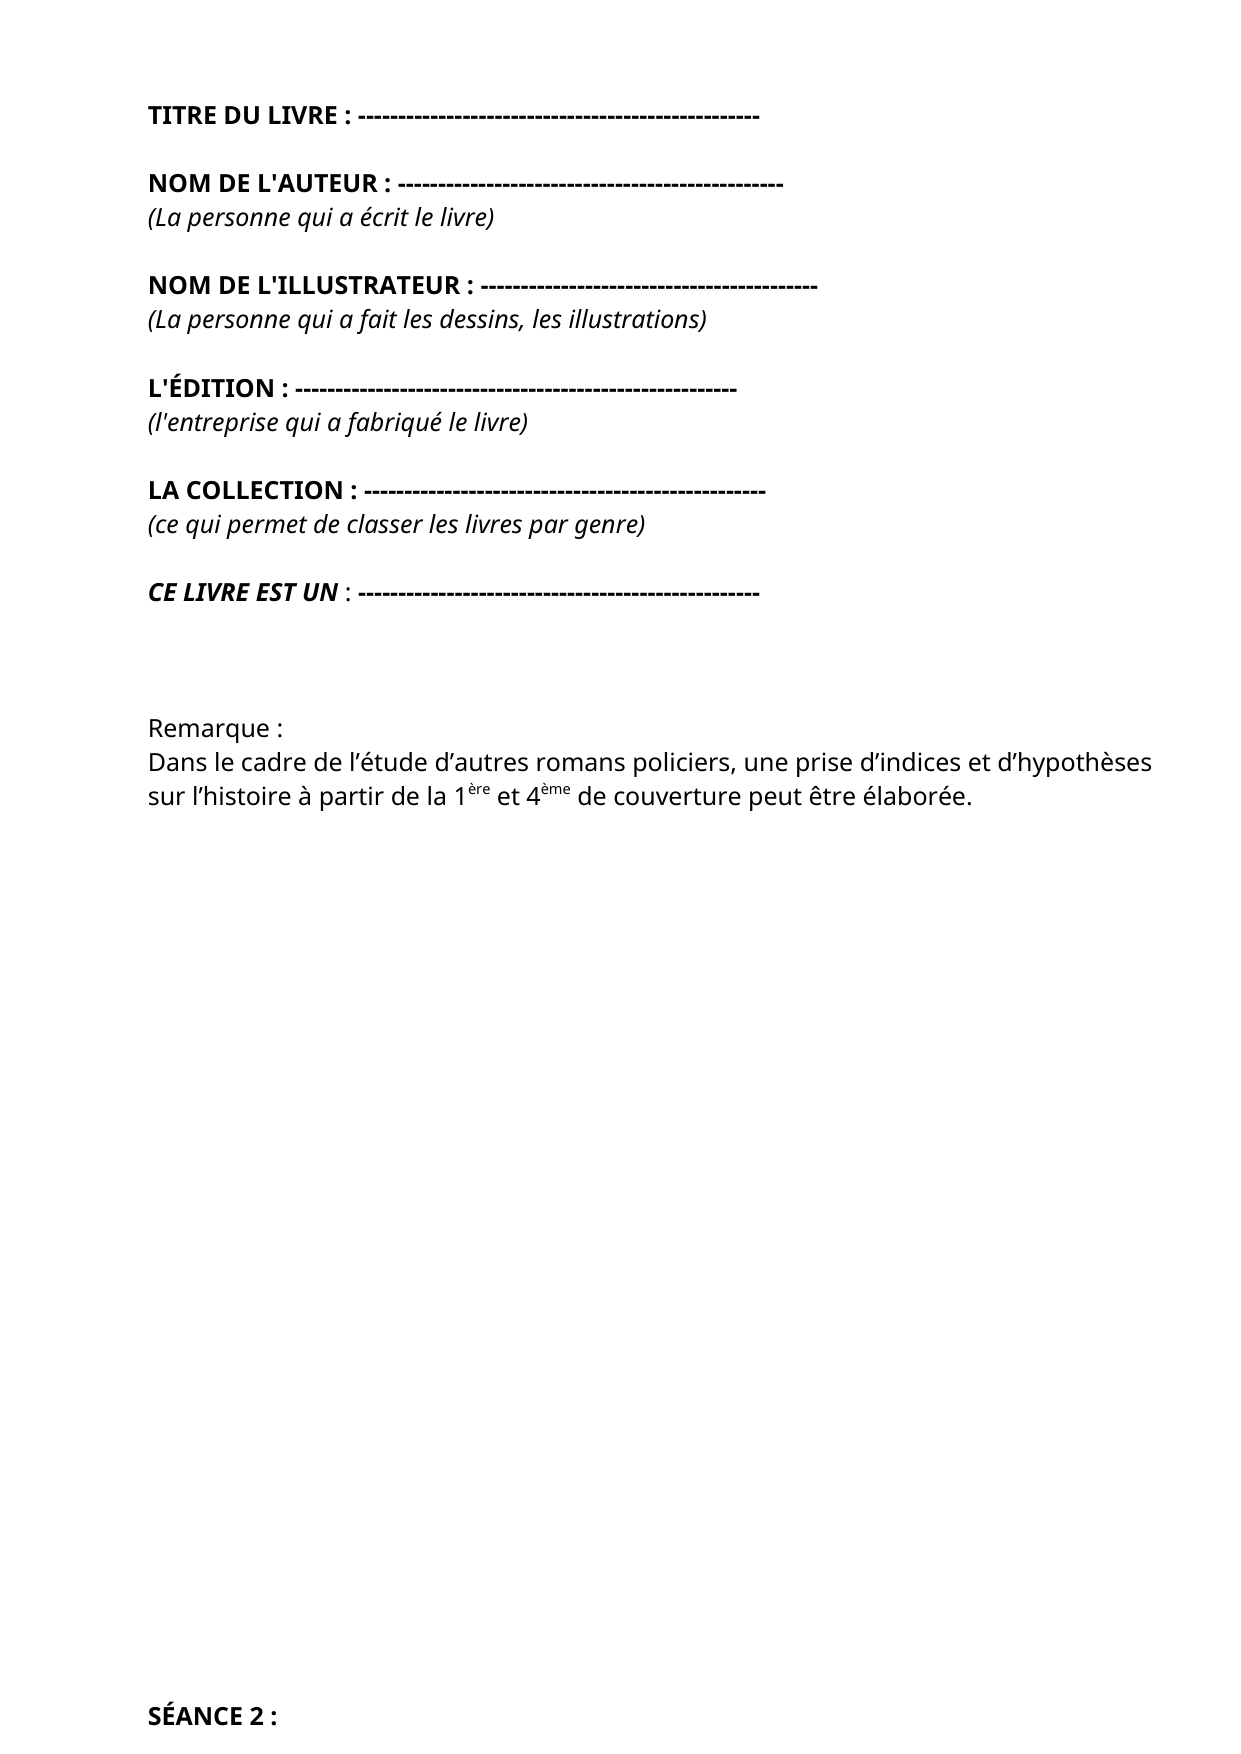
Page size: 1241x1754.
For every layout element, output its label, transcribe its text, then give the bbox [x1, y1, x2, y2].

text (La personne qui a écrit le livre) [148, 200, 1167, 234]
text (l'entreprise qui a fabriqué le livre) [148, 404, 1167, 438]
subtitle Nom de l'auteur : ------------------------------------------------ [148, 166, 1167, 200]
subtitle L'édition : ------------------------------------------------------- [148, 370, 1167, 404]
text Remarque : [148, 711, 1167, 745]
subtitle Nom de l'illustrateur : ------------------------------------------ [148, 268, 1167, 302]
text La collection : -------------------------------------------------- [148, 472, 1167, 506]
text Titre du livre : -------------------------------------------------- [148, 98, 1167, 132]
text Séance 2 : [148, 1699, 1167, 1733]
text (La personne qui a fait les dessins, les illustrations) [148, 302, 1167, 336]
text Dans le cadre de l’étude d’autres romans policiers, une prise d’indices et d’hypothèses sur l’histoire à partir de la 1ère et 4ème de couverture peut être élaborée. [148, 745, 1167, 813]
text (ce qui permet de classer les livres par genre) [148, 506, 1167, 541]
text Ce livre est un : -------------------------------------------------- [148, 574, 1167, 609]
